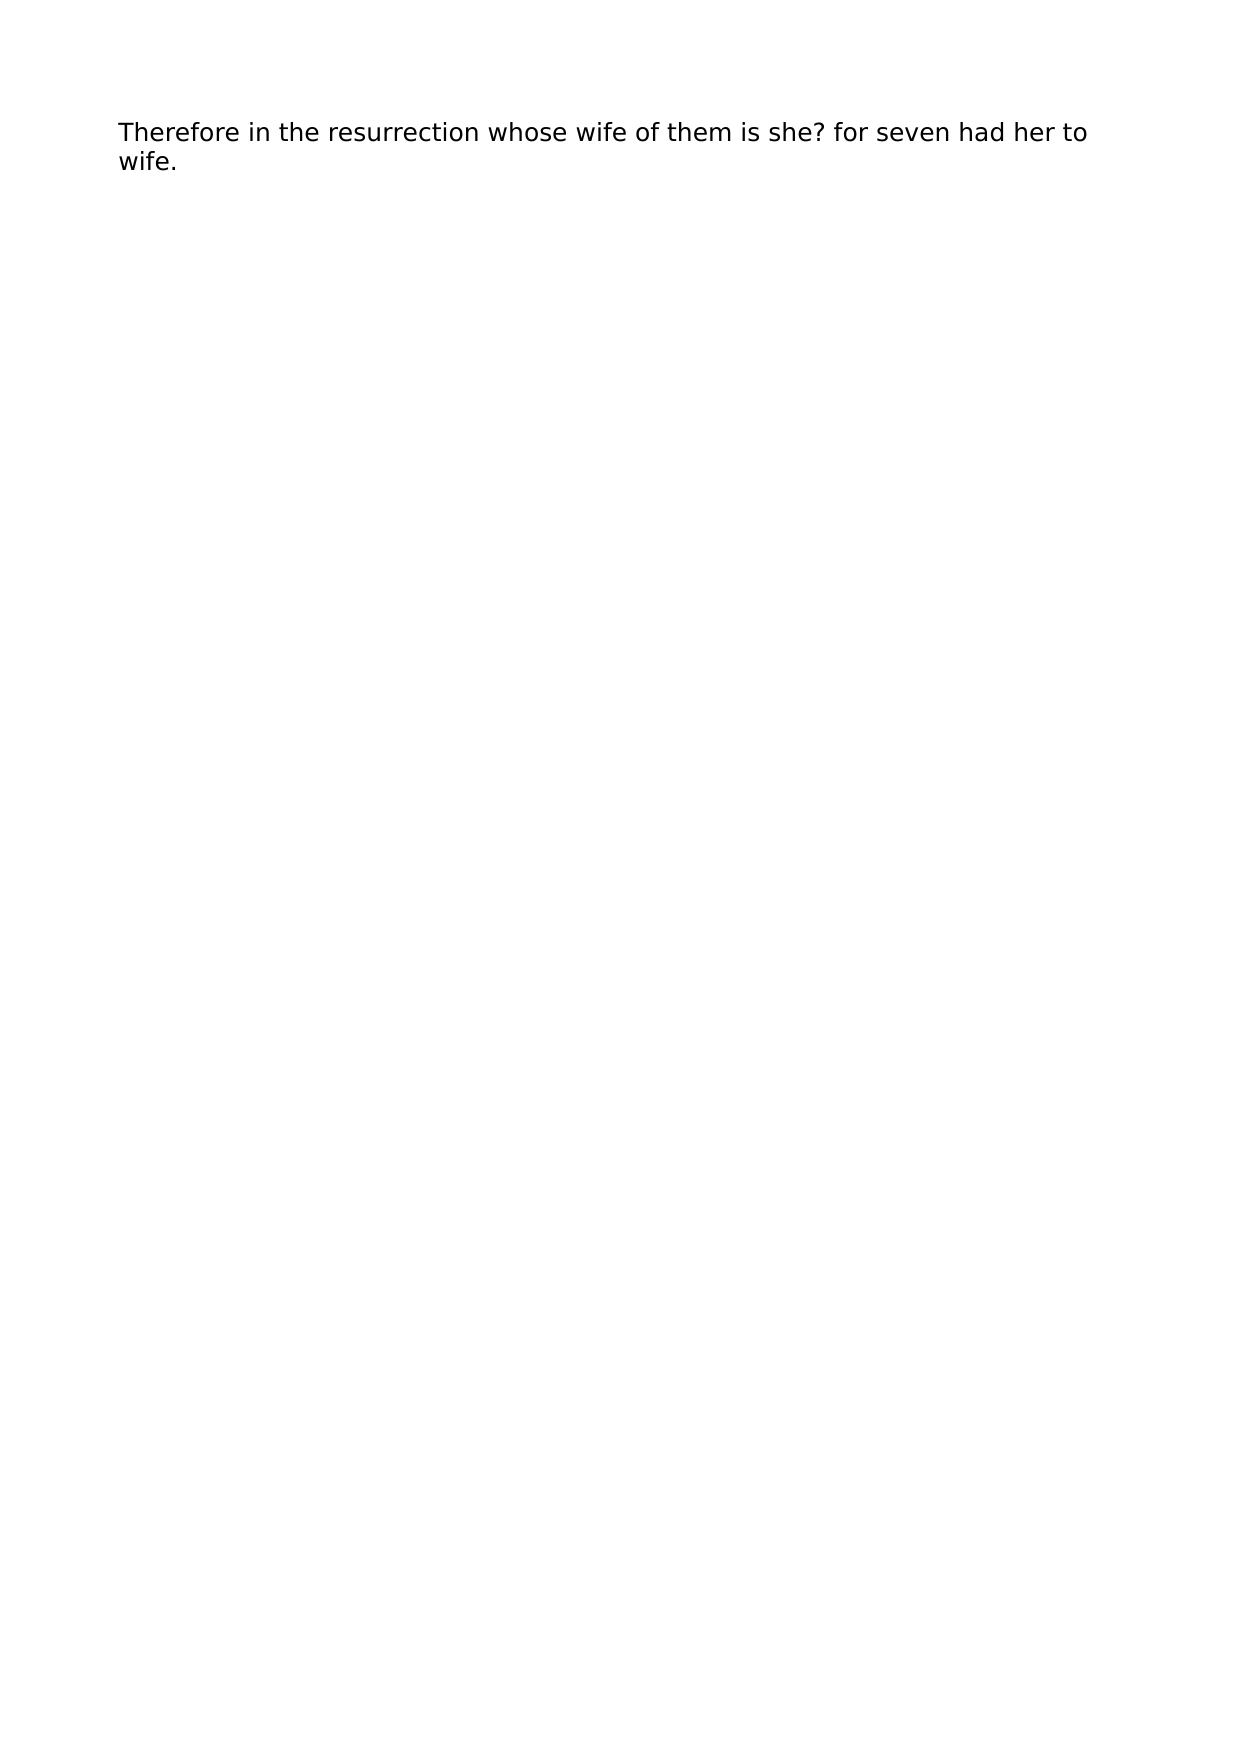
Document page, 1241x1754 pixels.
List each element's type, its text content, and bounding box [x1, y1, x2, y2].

text Therefore in the resurrection whose wife of them is she? for seven had her to wife. [118, 118, 1122, 176]
